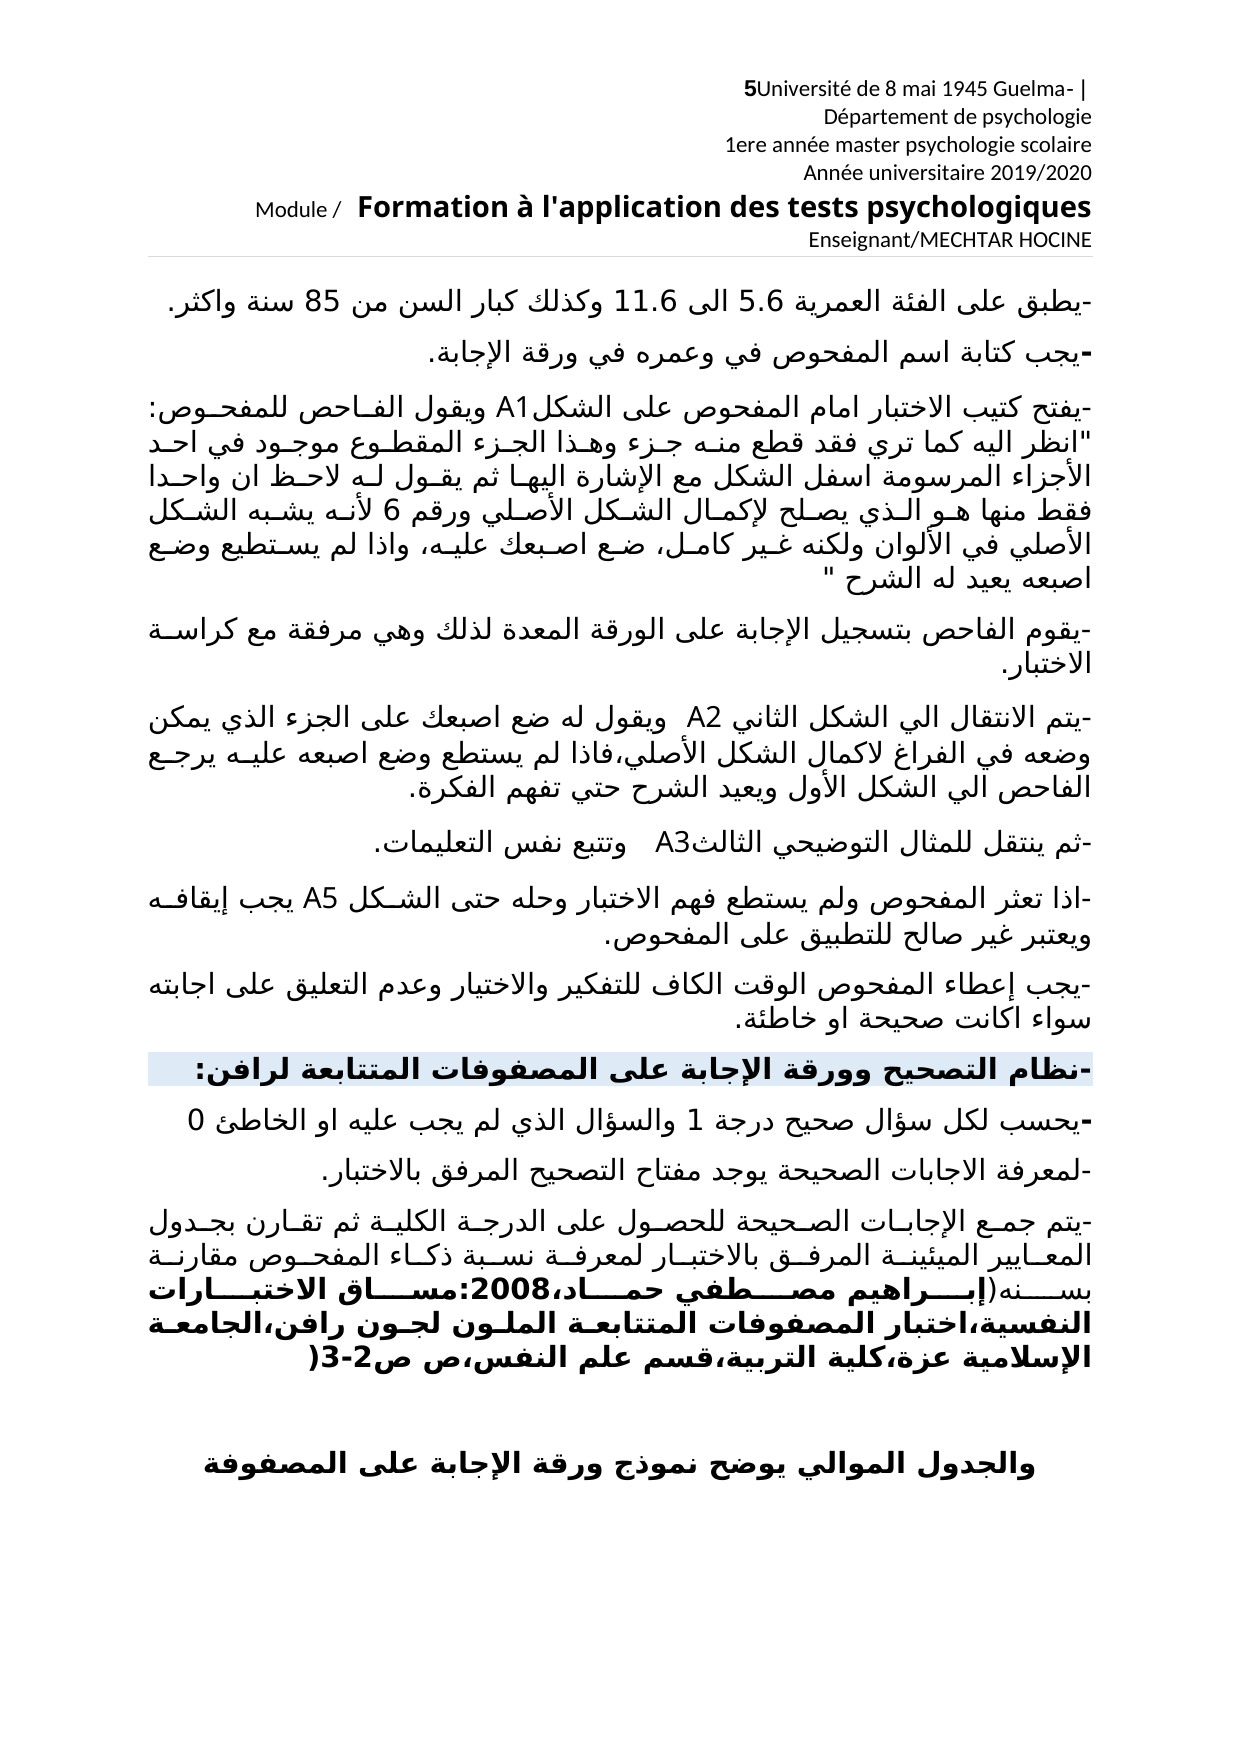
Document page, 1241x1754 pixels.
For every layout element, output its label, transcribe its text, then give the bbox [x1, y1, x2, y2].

text -يجب إعطاء المفحوص الوقت الكاف للتفكير والاختيار وعدم التعليق على اجابته سواء اكانت صحيحة او خاطئة. [148, 968, 1093, 1036]
text -اذا تعثر المفحوص ولم يستطع فهم الاختبار وحله حتى الشكل A5 يجب إيقافه ويعتبر غير صالح للتطبيق على المفحوص. [148, 877, 1093, 951]
text -ثم ينتقل للمثال التوضيحي الثالثA3 وتتبع نفس التعليمات. [148, 821, 1093, 861]
text -يقوم الفاحص بتسجيل الإجابة على الورقة المعدة لذلك وهي مرفقة مع كراسة الاختبار. [148, 612, 1093, 680]
text -يتم الانتقال الي الشكل الثاني A2 ويقول له ضع اصبعك على الجزء الذي يمكن وضعه في الفراغ لاكمال الشكل الأصلي،فاذا لم يستطع وضع اصبعه عليه يرجع الفاحص الي الشكل الأول ويعيد الشرح حتي تفهم الفكرة. [148, 697, 1093, 804]
text -يتم جمع الإجابات الصحيحة للحصول على الدرجة الكلية ثم تقارن بجدول المعايير الميئينة المرفق بالاختبار لمعرفة نسبة ذكاء المفحوص مقارنة بسنه(إبراهيم مصطفي حماد،2008:مساق الاختبارات النفسية،اختبار المصفوفات المتتابعة الملون لجون رافن،الجامعة الإسلامية عزة،كلية التربية،قسم علم النفس،ص ص2-3( [148, 1204, 1093, 1374]
text والجدول الموالي يوضح نموذج ورقة الإجابة على المصفوفة [148, 1447, 1093, 1481]
text -نظام التصحيح وورقة الإجابة على المصفوفات المتتابعة لرافن: [148, 1052, 1093, 1086]
text -يفتح كتيب الاختبار امام المفحوص على الشكلA1 ويقول الفاحص للمفحوص: "انظر اليه كما تري فقد قطع منه جزء وهذا الجزء المقطوع موجود في احد الأجزاء المرسومة اسفل الشكل مع الإشارة اليها ثم يقول له لاحظ ان واحدا فقط منها هو الذي يصلح لإكمال الشكل الأصلي ورقم 6 لأنه يشبه الشكل الأصلي في الألوان ولكنه غير كامل، ضع اصبعك عليه، واذا لم يستطيع وضع اصبعه يعيد له الشرح " [148, 386, 1093, 595]
text -يحسب لكل سؤال صحيح درجة 1 والسؤال الذي لم يجب عليه او الخاطئ 0 [148, 1103, 1093, 1137]
text -يطبق على الفئة العمرية 5.6 الى 11.6 وكذلك كبار السن من 85 سنة واكثر. [148, 285, 1093, 319]
text -لمعرفة الاجابات الصحيحة يوجد مفتاح التصحيح المرفق بالاختبار. [148, 1153, 1093, 1187]
text -يجب كتابة اسم المفحوص في وعمره في ورقة الإجابة. [148, 335, 1093, 369]
